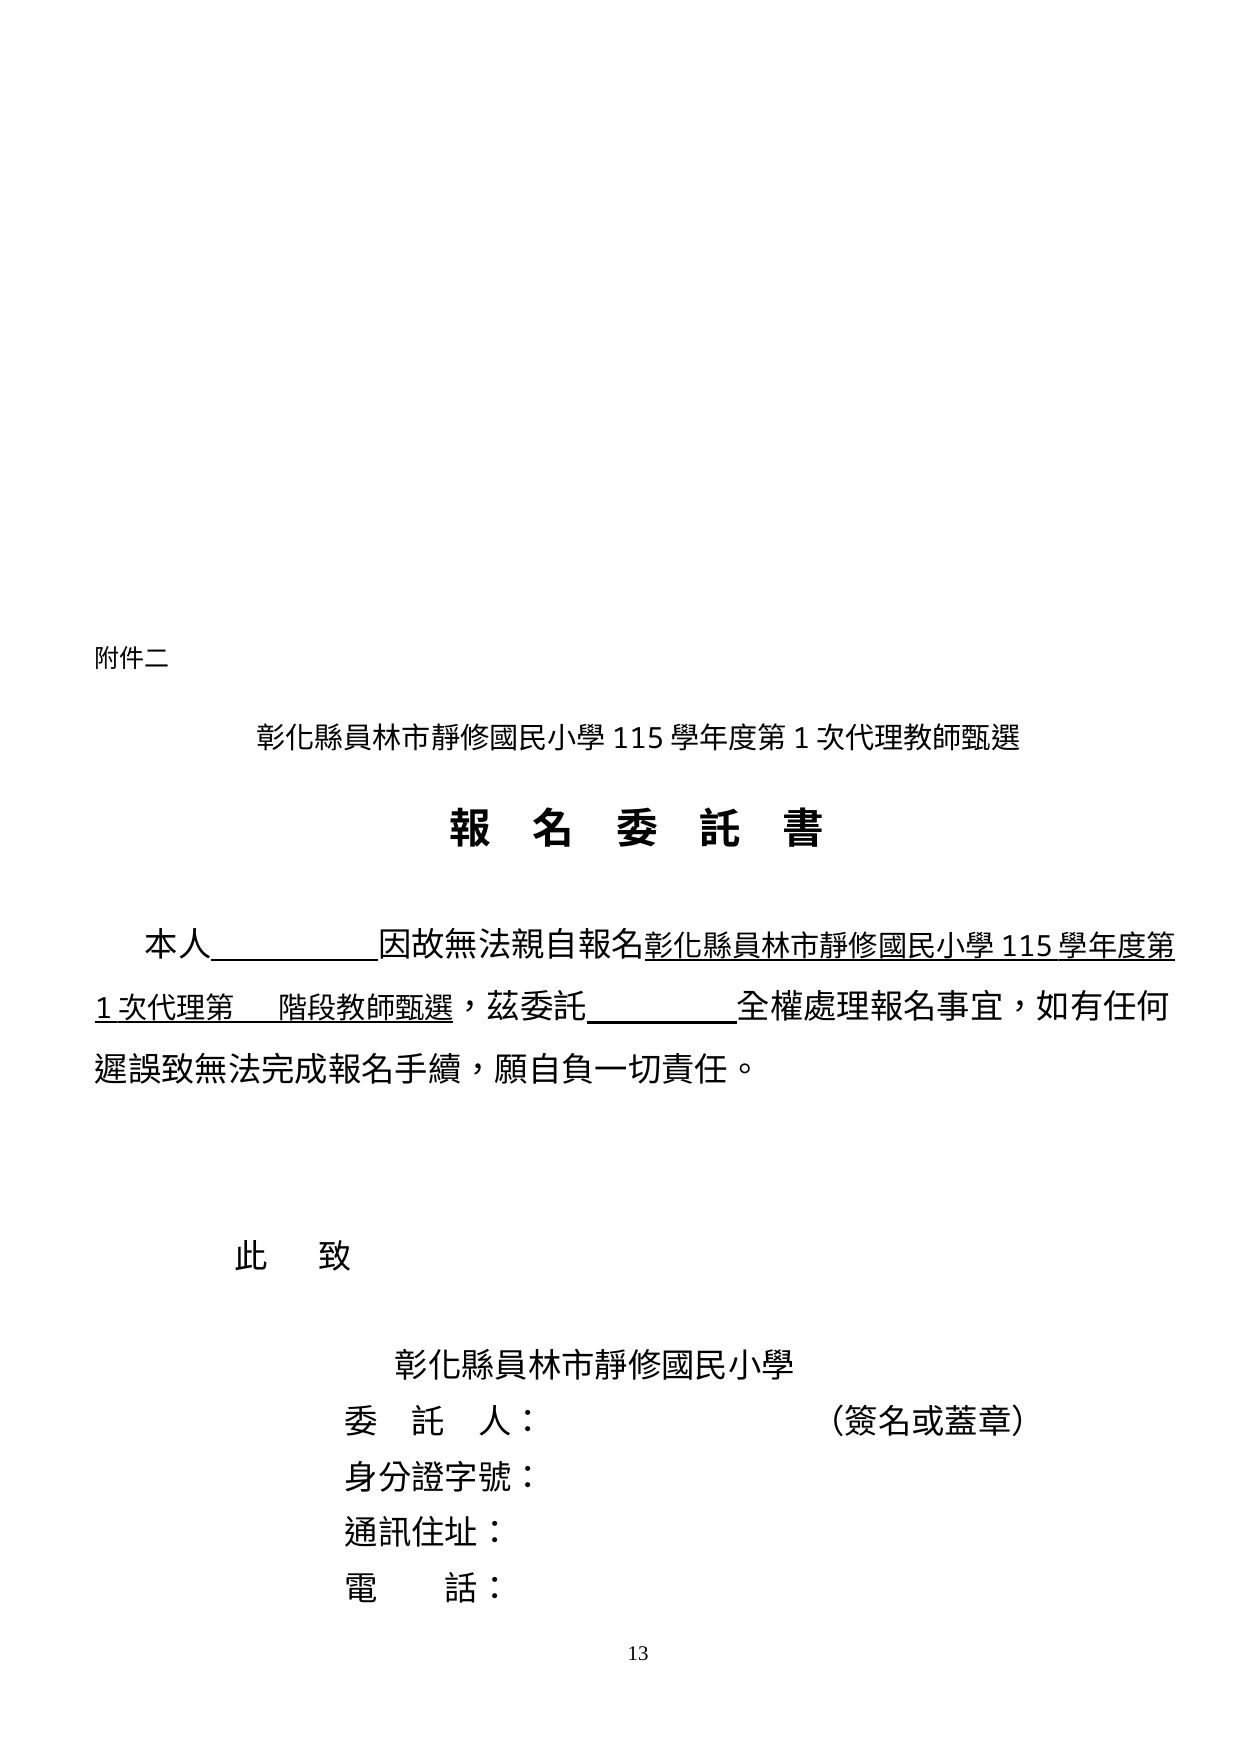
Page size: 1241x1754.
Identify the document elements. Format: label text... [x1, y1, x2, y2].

text 本人 因故無法親自報名彰化縣員林市靜修國民小學115學年度第1次代理第 階段教師甄選，茲委託 全權處理報名事宜，如有任何遲誤致無法完成報名手續，願自負一切責任。 [94, 900, 1181, 1088]
text 附件二 [94, 615, 1181, 677]
text 此 致 [94, 1230, 1181, 1278]
text 身分證字號： [344, 1450, 1181, 1499]
text 彰化縣員林市靜修國民小學115學年度第1次代理教師甄選 [94, 715, 1181, 757]
text 通訊住址： [344, 1506, 1181, 1554]
text 彰化縣員林市靜修國民小學 [94, 1339, 1181, 1387]
text 電 話： [344, 1562, 1181, 1610]
text 委 託 人： （簽名或蓋章） [344, 1395, 1181, 1443]
text 報 名 委 託 書 [94, 795, 1181, 855]
